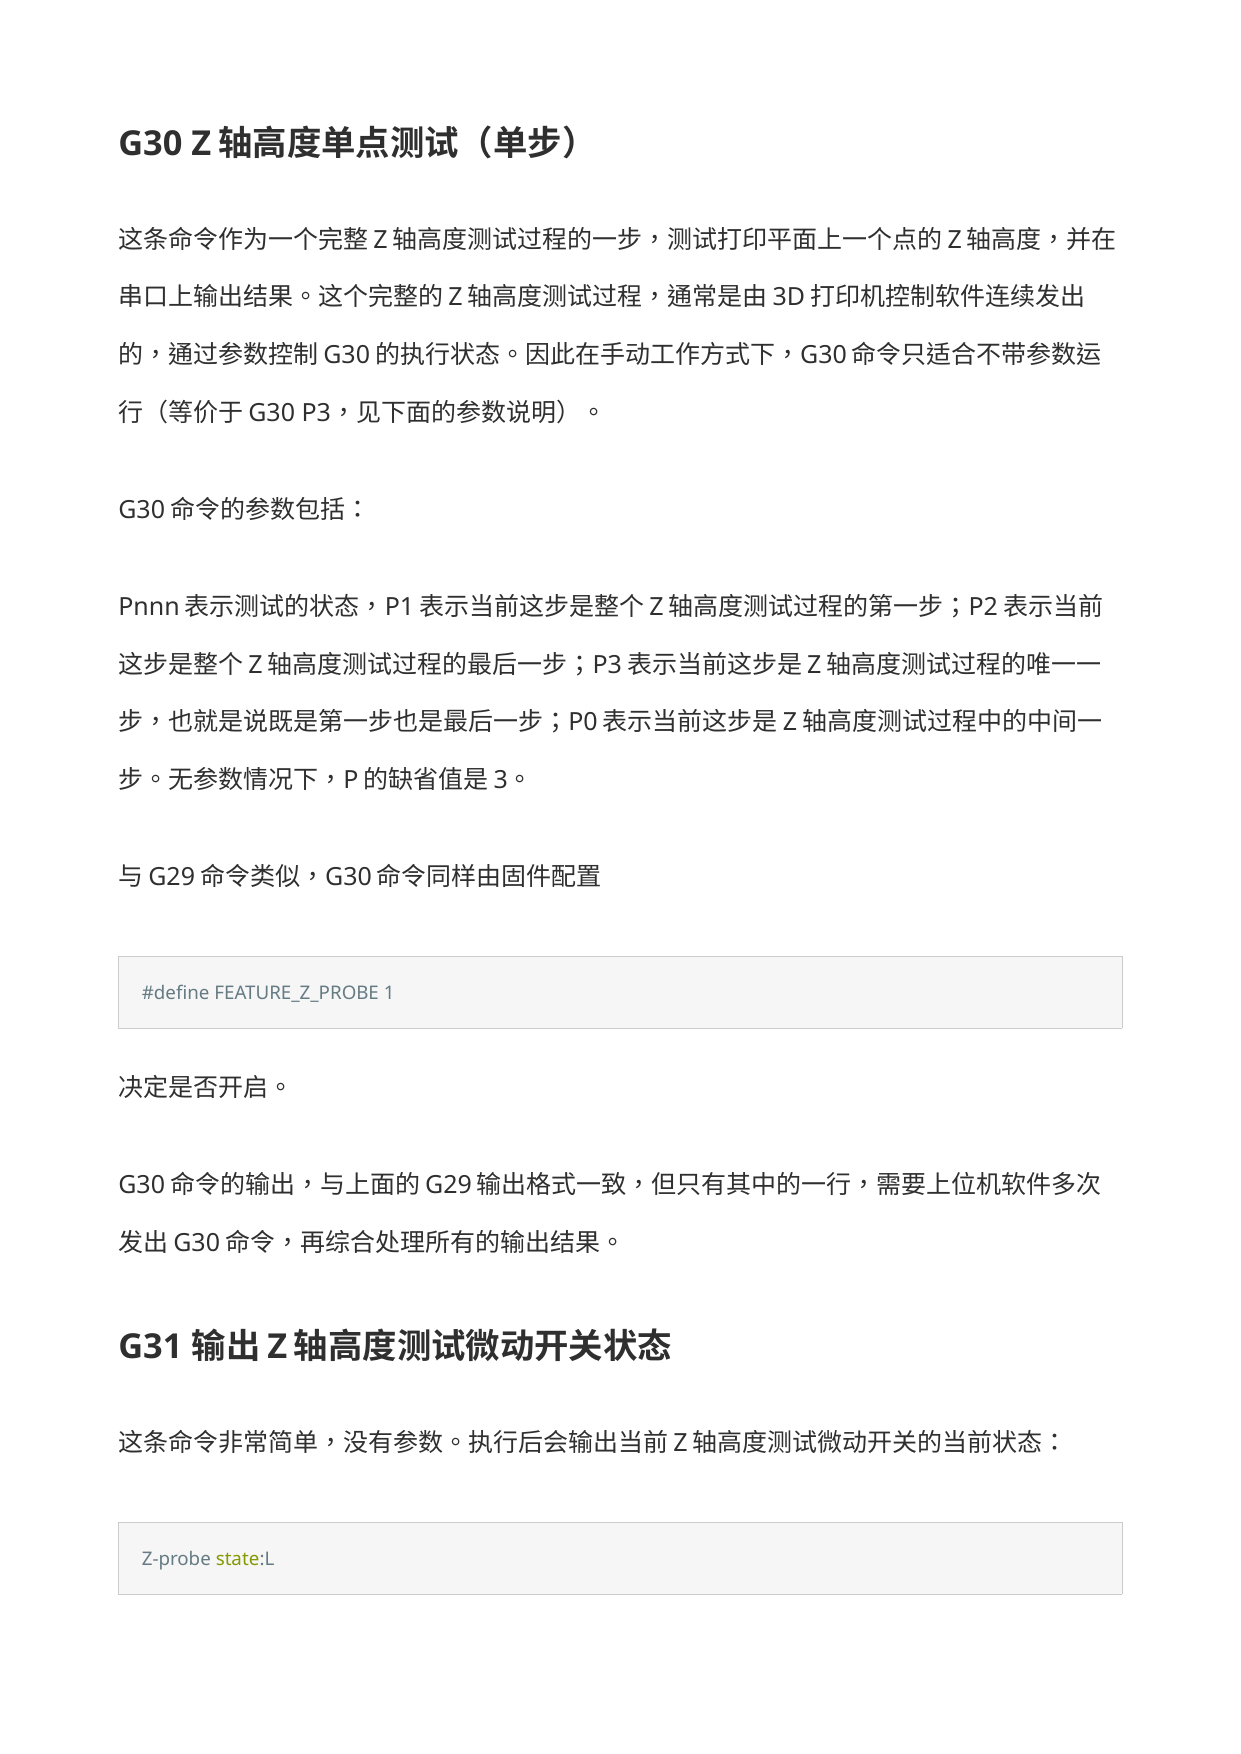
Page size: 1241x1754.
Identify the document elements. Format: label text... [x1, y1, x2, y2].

text 与G29命令类似，G30命令同样由固件配置 [118, 859, 1122, 893]
subtitle G31 输出Z轴高度测试微动开关状态 [118, 1322, 1122, 1368]
subtitle G30 Z轴高度单点测试（单步） [118, 118, 1122, 165]
text G30命令的输出，与上面的G29输出格式一致，但只有其中的一行，需要上位机软件多次发出G30命令，再综合处理所有的输出结果。 [118, 1167, 1122, 1259]
text 这条命令非常简单，没有参数。执行后会输出当前Z轴高度测试微动开关的当前状态： [118, 1425, 1122, 1459]
text Pnnn表示测试的状态，P1表示当前这步是整个Z轴高度测试过程的第一步；P2表示当前这步是整个Z轴高度测试过程的最后一步；P3表示当前这步是Z轴高度测试过程的唯一一步，也就是说既是第一步也是最后一步；P0表示当前这步是Z轴高度测试过程中的中间一步。无参数情况下，P的缺省值是3。 [118, 588, 1122, 796]
text Z-probe state:L [119, 1523, 1122, 1594]
text 这条命令作为一个完整Z轴高度测试过程的一步，测试打印平面上一个点的Z轴高度，并在串口上输出结果。这个完整的Z轴高度测试过程，通常是由3D打印机控制软件连续发出的，通过参数控制G30的执行状态。因此在手动工作方式下，G30命令只适合不带参数运行（等价于G30 P3，见下面的参数说明）。 [118, 221, 1122, 429]
text #define FEATURE_Z_PROBE 1 [119, 957, 1122, 1028]
text G30命令的参数包括： [118, 492, 1122, 526]
text 决定是否开启。 [118, 1070, 1122, 1104]
